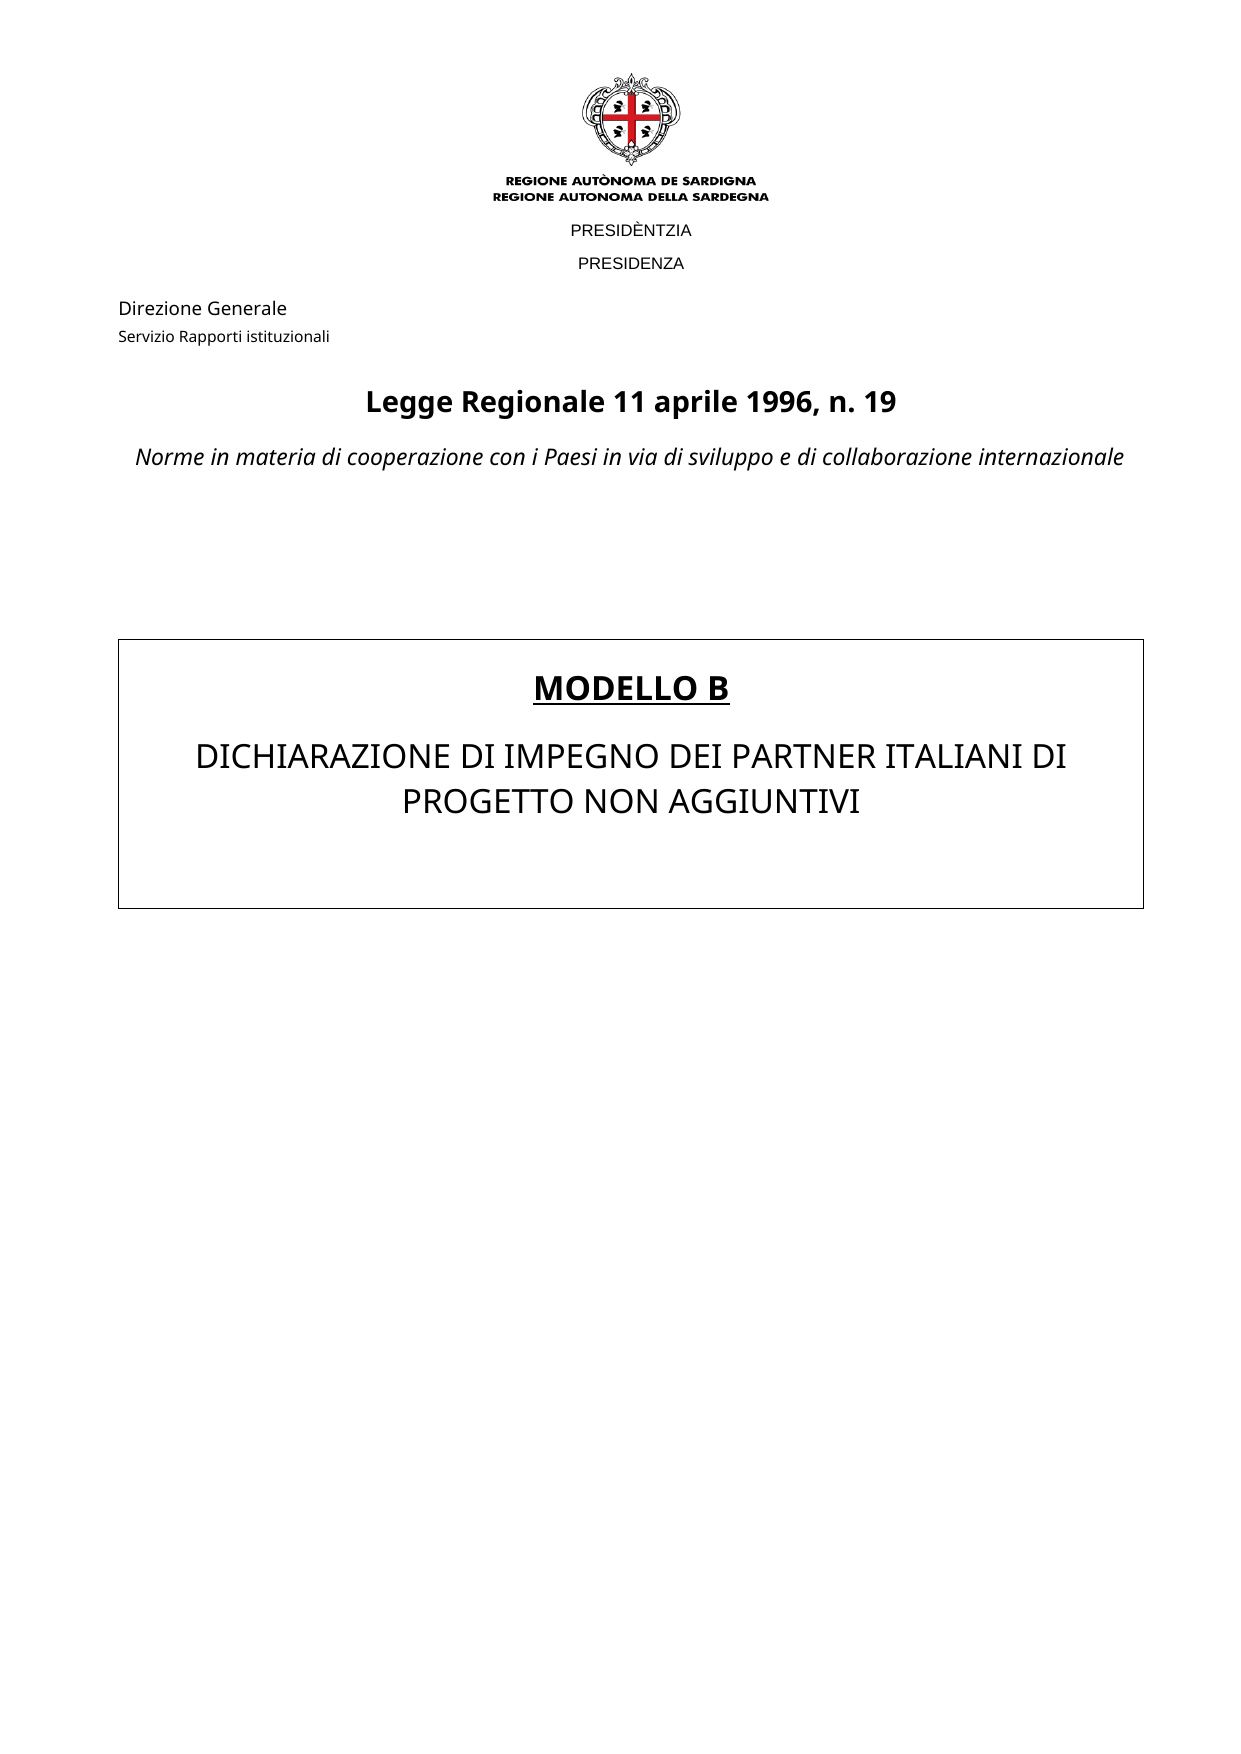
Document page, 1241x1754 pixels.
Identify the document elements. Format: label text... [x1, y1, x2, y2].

text Legge Regionale 11 aprile 1996, n. 19 [118, 381, 1144, 421]
list DICHIARAZIONE DI IMPEGNO DEI PARTNER ITALIANI DI PROGETTO NON AGGIUNTIVI [119, 729, 1143, 823]
list MODELLO B [119, 661, 1143, 710]
text Norme in materia di cooperazione con i Paesi in via di sviluppo e di collaborazione internazionale [118, 441, 1144, 472]
